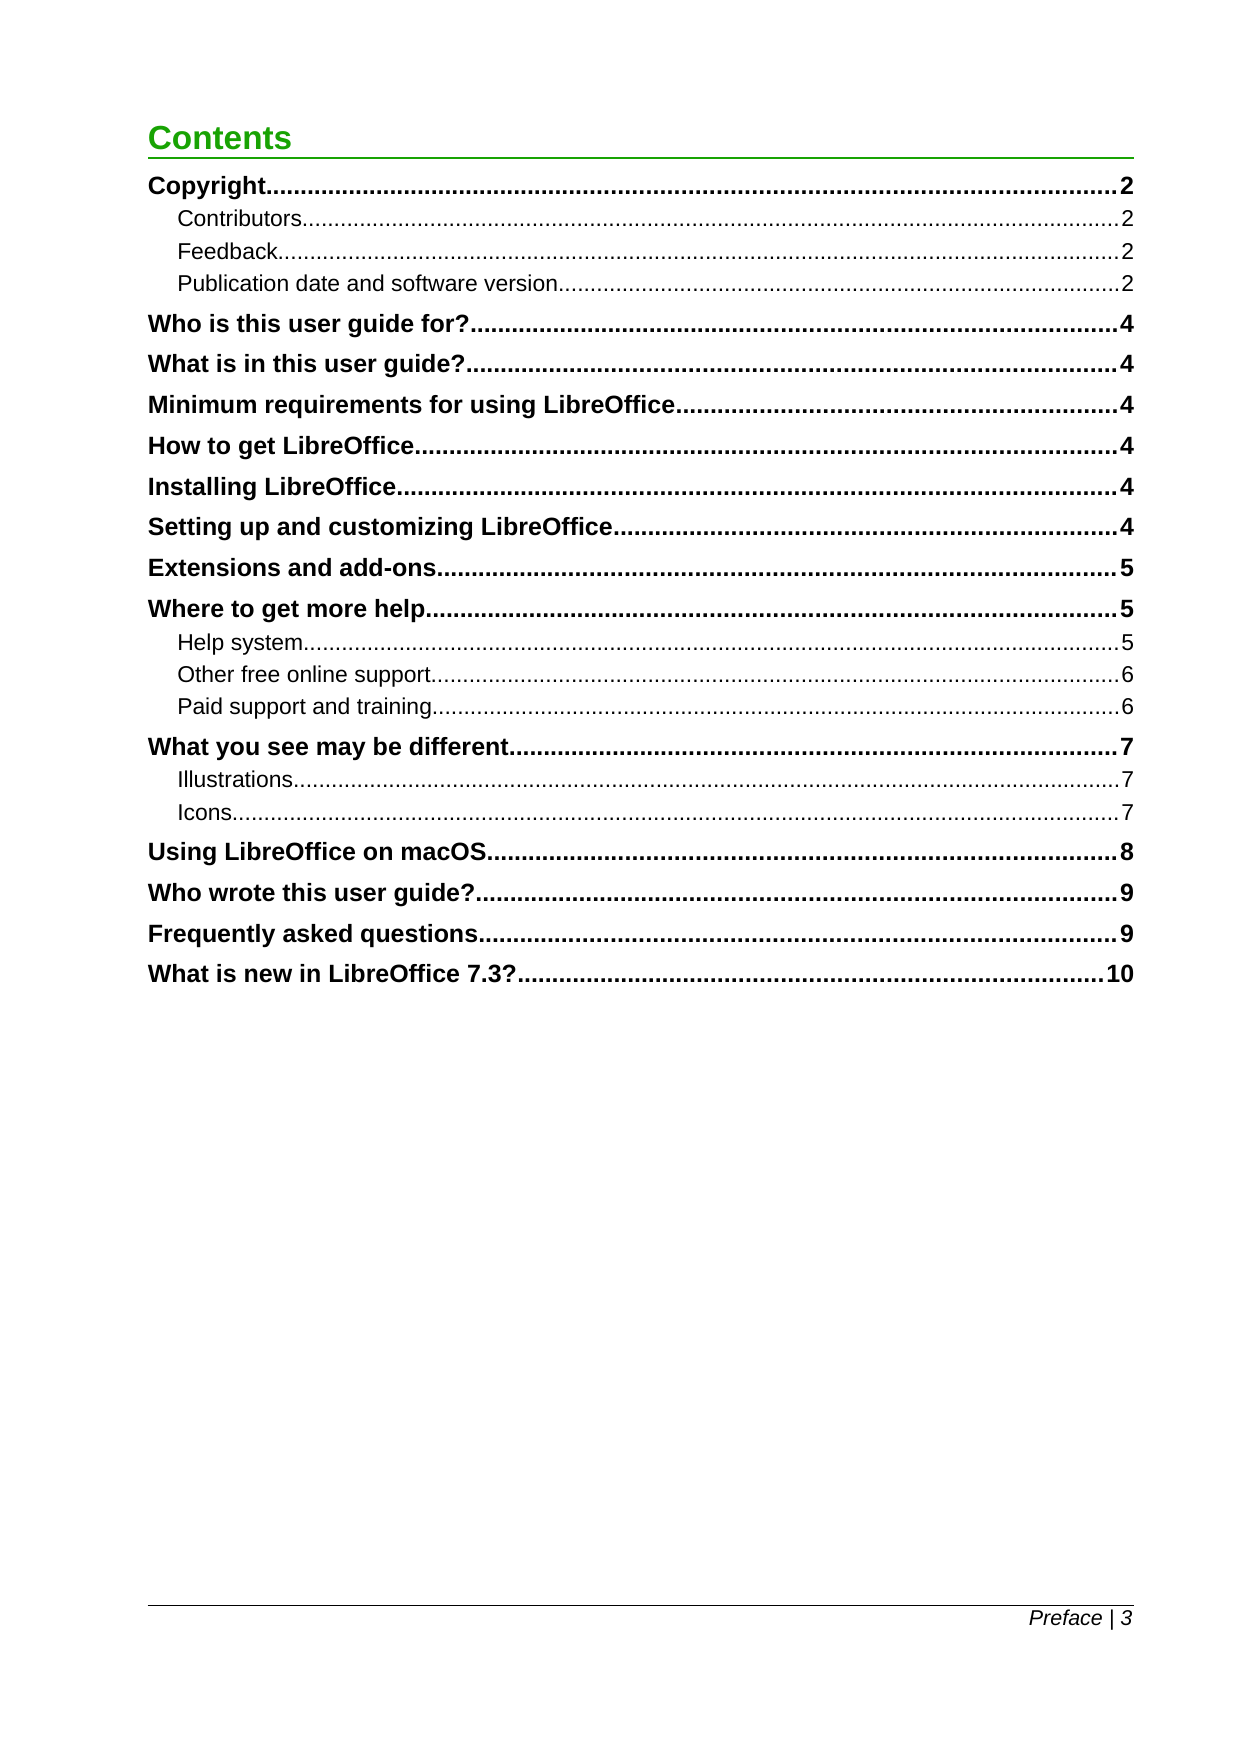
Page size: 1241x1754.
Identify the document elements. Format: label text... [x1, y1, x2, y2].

text Where to get more help 5 [148, 594, 1134, 622]
text Other free online support 6 [177, 661, 1134, 687]
text What you see may be different 7 [148, 732, 1134, 760]
text Frequently asked questions 9 [148, 918, 1134, 947]
subtitle Contents [148, 118, 1134, 157]
text What is new in LibreOffice 7.3? 10 [148, 959, 1134, 988]
text What is in this user guide? 4 [148, 349, 1134, 378]
text Using LibreOffice on macOS 8 [148, 837, 1134, 866]
text Illustrations 7 [177, 766, 1134, 793]
text Contributors 2 [177, 205, 1134, 232]
text Copyright 2 [148, 171, 1134, 199]
text Who is this user guide for? 4 [148, 308, 1134, 337]
text Setting up and customizing LibreOffice 4 [148, 512, 1134, 541]
text Extensions and add-ons 5 [148, 553, 1134, 582]
text Who wrote this user guide? 9 [148, 878, 1134, 907]
text Feedback 2 [177, 238, 1134, 264]
text How to get LibreOffice 4 [148, 431, 1134, 459]
text Minimum requirements for using LibreOffice 4 [148, 390, 1134, 419]
text Paid support and training 6 [177, 693, 1134, 719]
text Publication date and software version 2 [177, 270, 1134, 297]
text Installing LibreOffice 4 [148, 471, 1134, 500]
text Help system 5 [177, 628, 1134, 655]
text Icons 7 [177, 799, 1134, 825]
